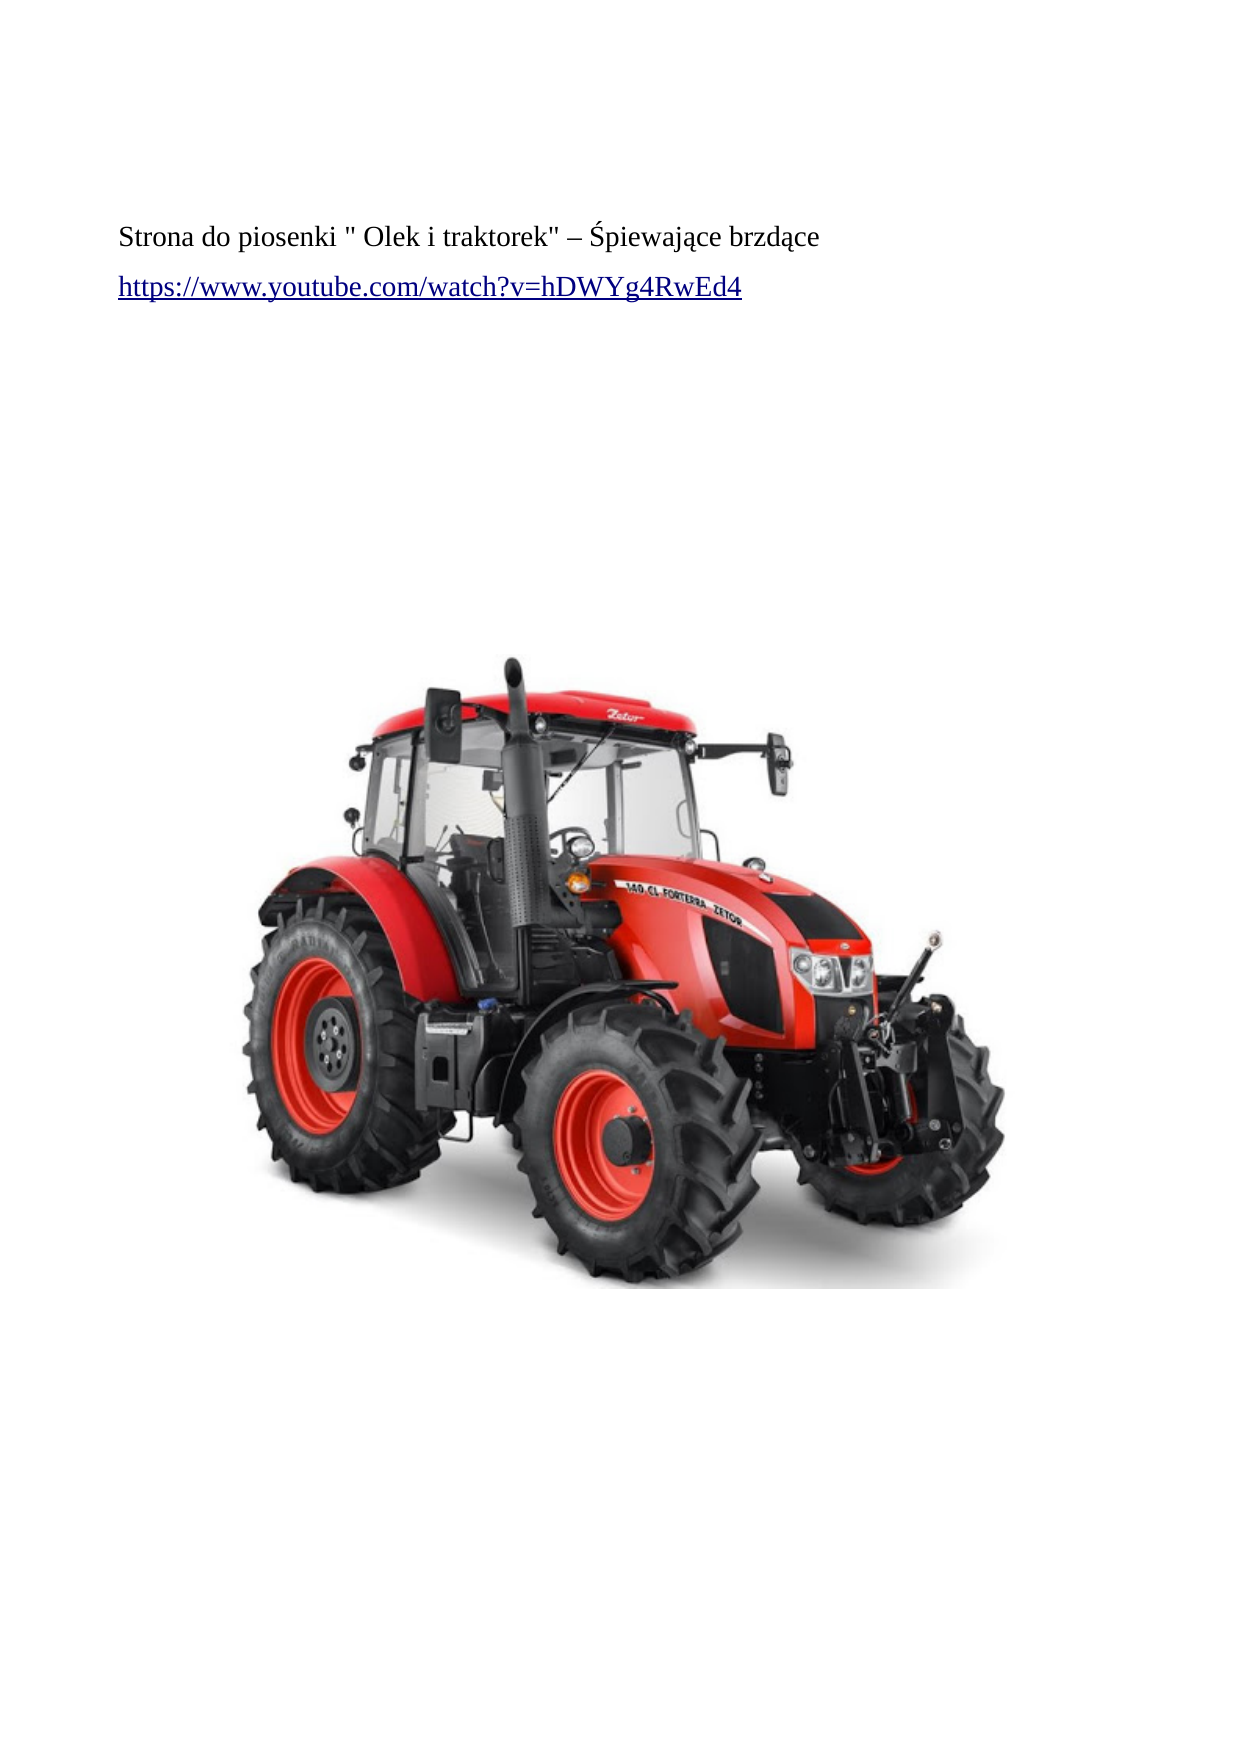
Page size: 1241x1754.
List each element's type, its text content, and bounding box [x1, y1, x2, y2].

text https://www.youtube.com/watch?v=hDWYg4RwEd4 [118, 269, 1122, 303]
picture [218, 654, 1019, 1289]
text Strona do piosenki " Olek i traktorek" – Śpiewające brzdące [118, 219, 1122, 252]
